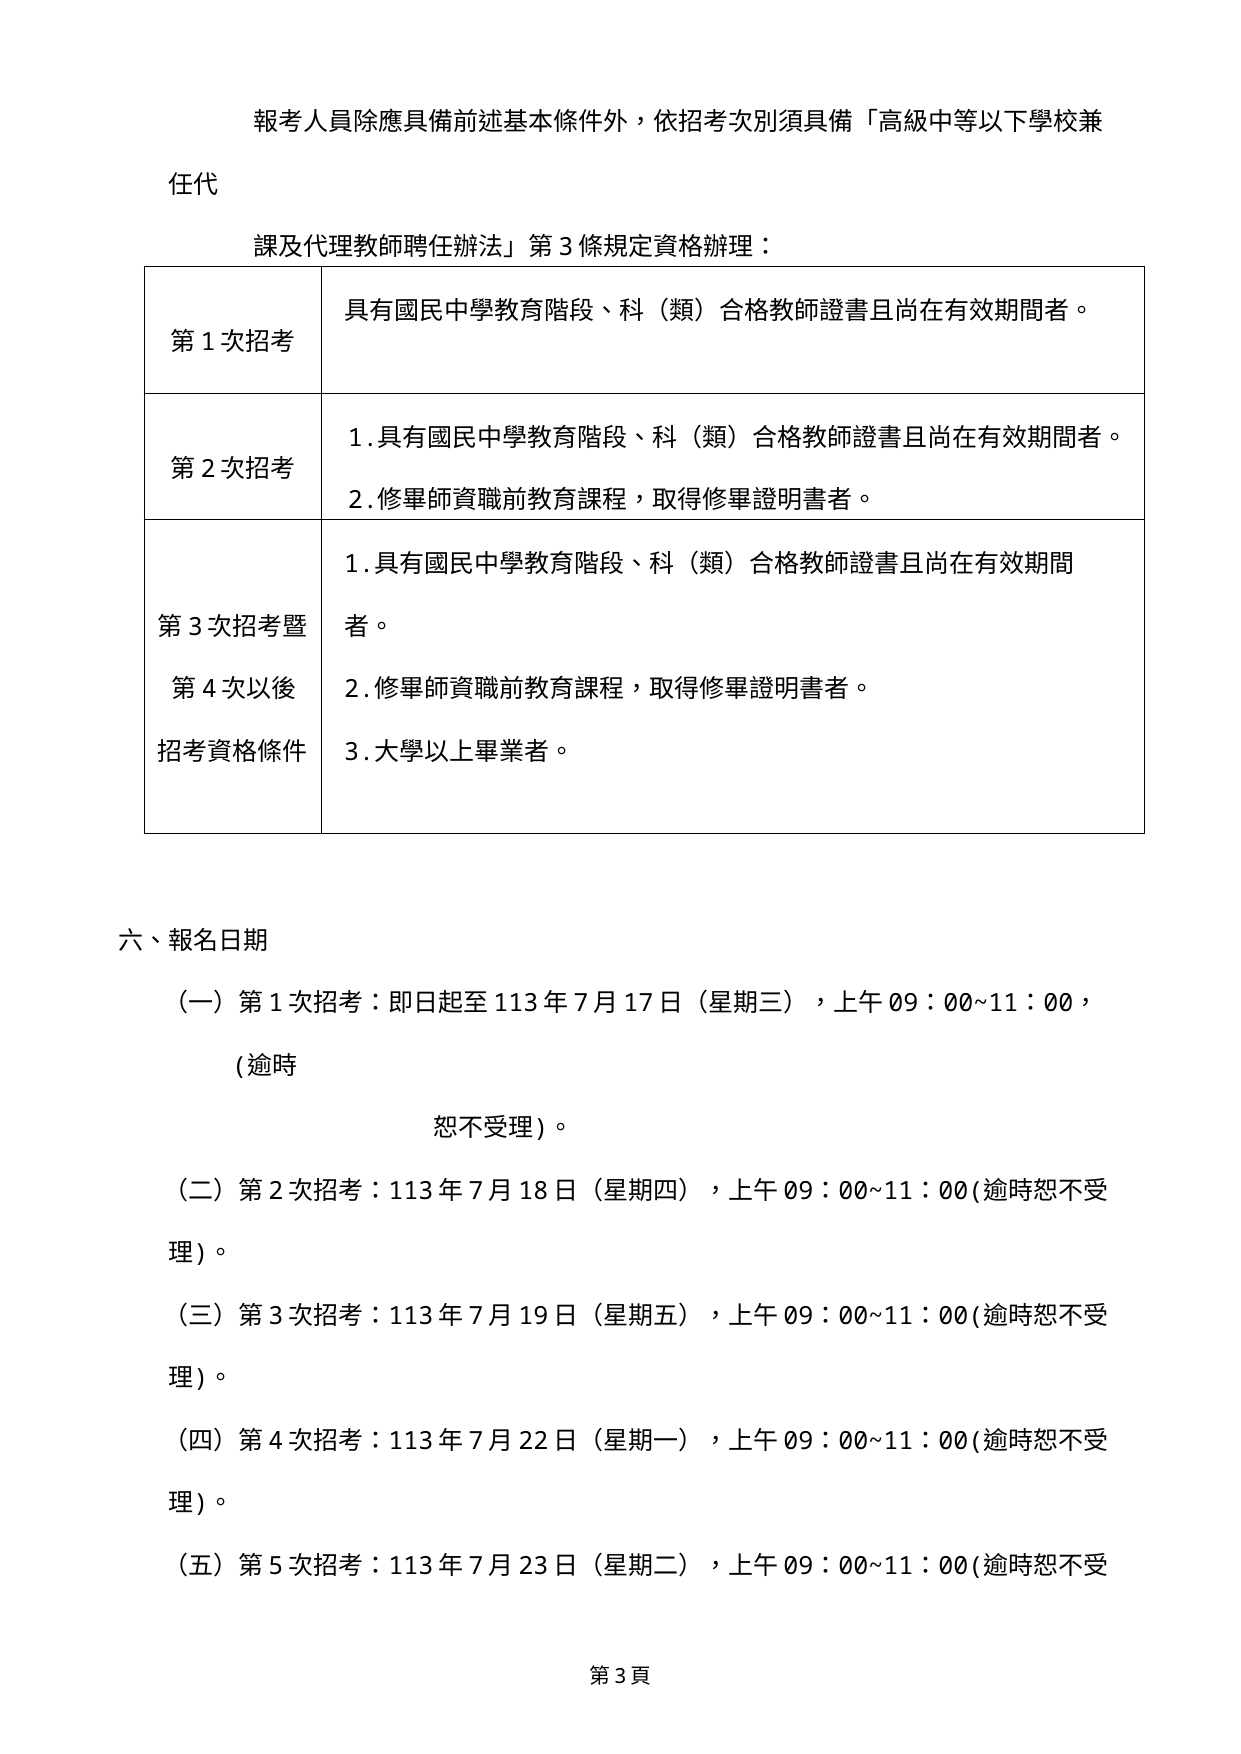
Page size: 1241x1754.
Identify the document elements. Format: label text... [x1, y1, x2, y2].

text （四）第4次招考：113年7月22日（星期一），上午09：00~11：00(逾時恕不受理)。 [118, 1397, 1122, 1522]
table_cell 第2次招考 [145, 394, 321, 519]
table_header 1.具有國民中學教育階段、科（類）合格教師證書且尚在有效期間者。 2.修畢師資職前教育課程，取得修畢證明書者。 3.大學以上畢業者。 [333, 521, 1130, 770]
table_header 具有國民中學教育階段、科（類）合格教師證書且尚在有效期間者。 [333, 268, 1105, 329]
text （二）第2次招考：113年7月18日（星期四），上午09：00~11：00(逾時恕不受理)。 [118, 1147, 1122, 1272]
text 課及代理教師聘任辦法」第3條規定資格辦理： [118, 203, 1122, 266]
table_header 第1次招考 [145, 267, 321, 393]
text （一）第1次招考：即日起至113年7月17日（星期三），上午09：00~11：00，(逾時 [118, 959, 1122, 1084]
text 報考人員除應具備前述基本條件外，依招考次別須具備「高級中等以下學校兼任代 [118, 78, 1122, 203]
table_cell 1.具有國民中學教育階段、科（類）合格教師證書且尚在有效期間者。 2.修畢師資職前教育課程，取得修畢證明書者。 [322, 394, 1144, 519]
table_cell [322, 520, 1144, 833]
text 恕不受理)。 [118, 1084, 1122, 1147]
text 六、報名日期 [118, 897, 1122, 959]
text （五）第5次招考：113年7月23日（星期二），上午09：00~11：00(逾時恕不受 [118, 1522, 1122, 1584]
table_cell 第3次招考暨第4次以後 招考資格條件 [145, 520, 321, 833]
text （三）第3次招考：113年7月19日（星期五），上午09：00~11：00(逾時恕不受理)。 [118, 1272, 1122, 1397]
table_header [322, 267, 1144, 393]
